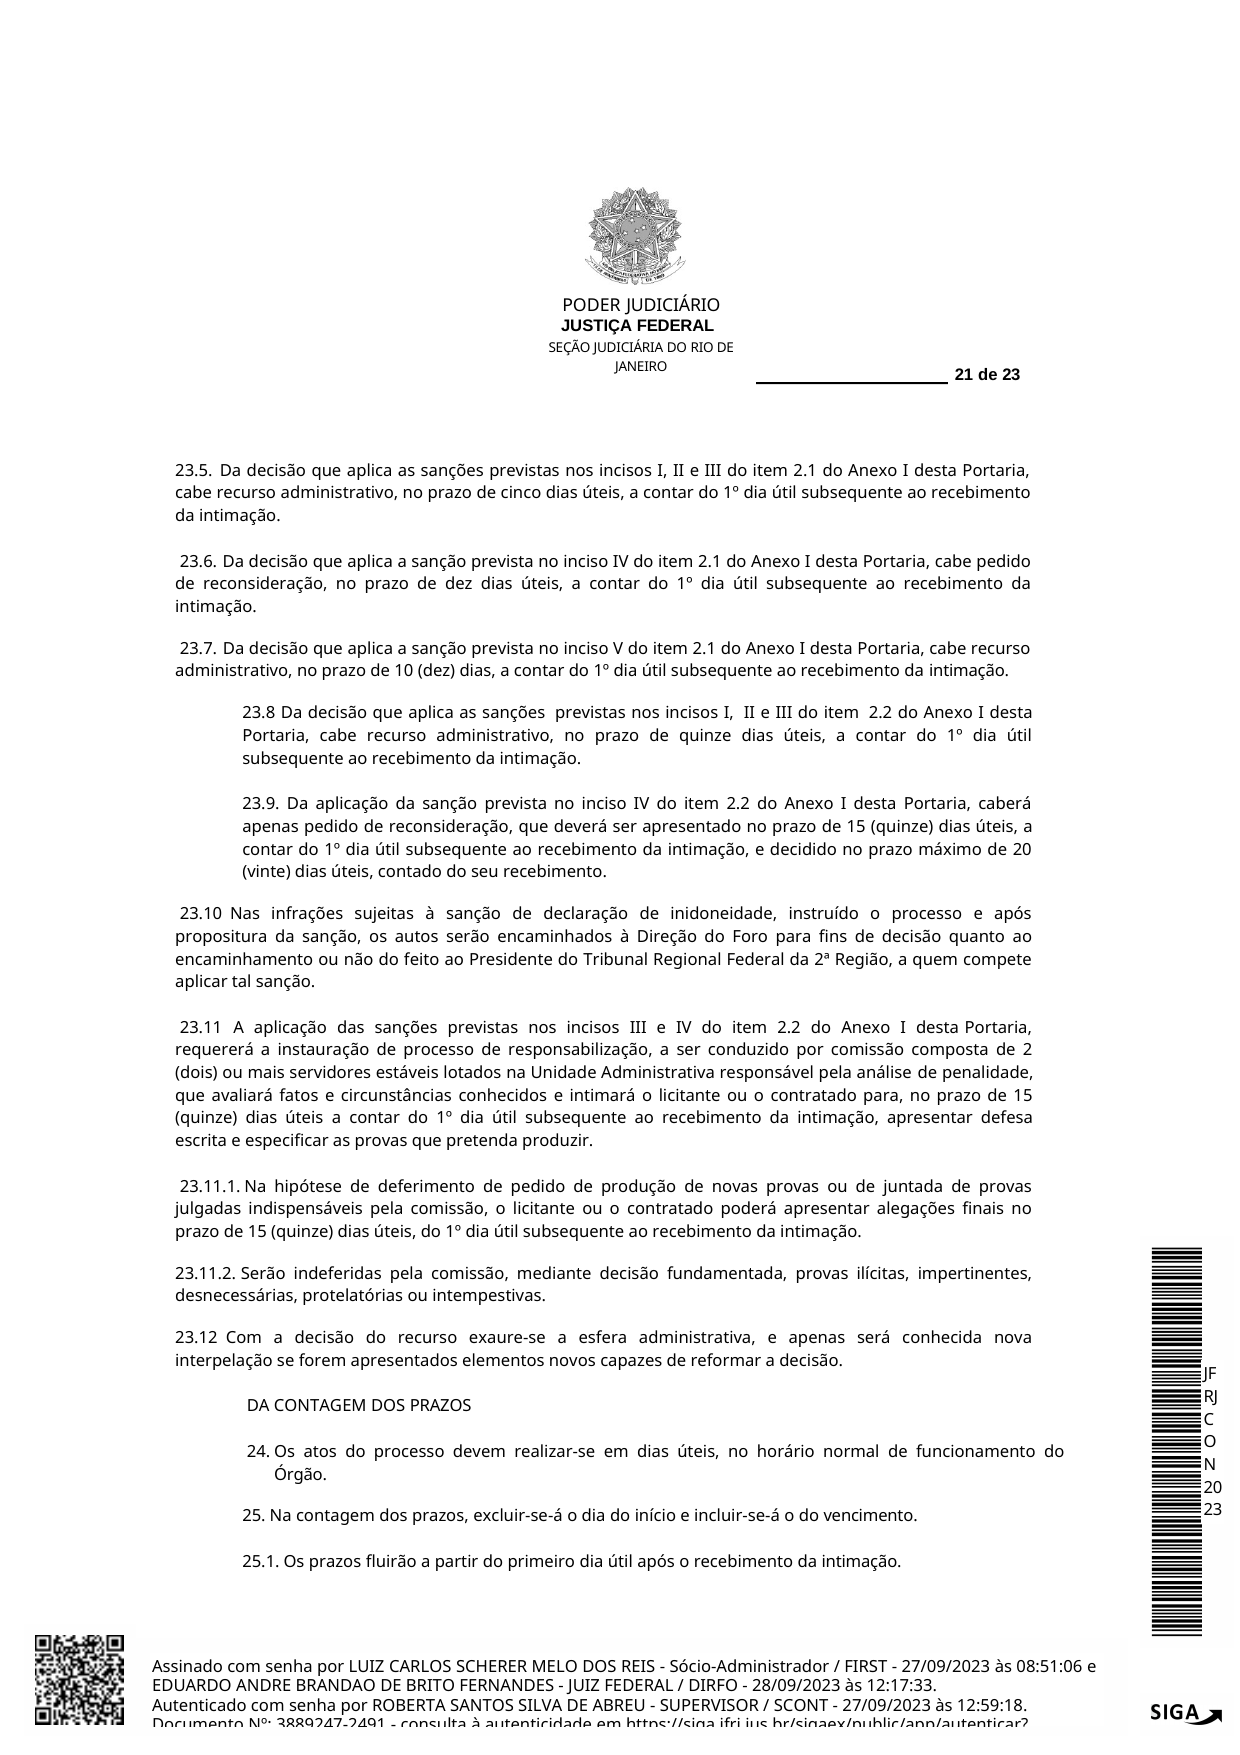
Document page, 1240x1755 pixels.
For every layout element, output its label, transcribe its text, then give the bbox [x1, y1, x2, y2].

subtitle DA CONTAGEM DOS PRAZOS [247, 1394, 1064, 1417]
text JFRJCON202300036 [1203, 1362, 1224, 1524]
list Na contagem dos prazos, excluir-se-á o dia do início e incluir-se-á o do vencimento. [242, 1504, 1064, 1527]
list Serão indeferidas pela comissão, mediante decisão fundamentada, provas ilícitas, impertinentes, desnecessárias, protelatórias ou intempestivas. [175, 1261, 1033, 1307]
list A aplicação das sanções previstas nos incisos III e IV do item 2.2 do Anexo I desta Portaria, requererá a instauração de processo de responsabilização, a ser conduzido por comissão composta de 2 (dois) ou mais servidores estáveis lotados na Unidade Administrativa responsável pela análise de penalidade, que avaliará fatos e circunstâncias conhecidos e intimará o licitante ou o contratado para, no prazo de 15 (quinze) dias úteis a contar do 1º dia útil subsequente ao recebimento da intimação, apresentar defesa escrita e especificar as provas que pretenda produzir. [175, 1015, 1033, 1151]
list Os atos do processo devem realizar-se em dias úteis, no horário normal de funcionamento do Órgão. [247, 1439, 1064, 1485]
text 23.8 Da decisão que aplica as sanções previstas nos incisos I, II e III do item 2.2 do Anexo I desta Portaria, cabe recurso administrativo, no prazo de quinze dias úteis, a contar do 1º dia útil subsequente ao recebimento da intimação. [242, 701, 1033, 769]
list Nas infrações sujeitas à sanção de declaração de inidoneidade, instruído o processo e após propositura da sanção, os autos serão encaminhados à Direção do Foro para fins de decisão quanto ao encaminhamento ou não do feito ao Presidente do Tribunal Regional Federal da 2ª Região, a quem compete aplicar tal sanção. [175, 902, 1033, 992]
list Da decisão que aplica as sanções previstas nos incisos I, II e III do item 2.1 do Anexo I desta Portaria, cabe recurso administrativo, no prazo de cinco dias úteis, a contar do 1º dia útil subsequente ao recebimento da intimação. [175, 458, 1032, 526]
text 23.9. Da aplicação da sanção prevista no inciso IV do item 2.2 do Anexo I desta Portaria, caberá apenas pedido de reconsideração, que deverá ser apresentado no prazo de 15 (quinze) dias úteis, a contar do 1º dia útil subsequente ao recebimento da intimação, e decidido no prazo máximo de 20 (vinte) dias úteis, contado do seu recebimento. [242, 792, 1033, 883]
list Na hipótese de deferimento de pedido de produção de novas provas ou de juntada de provas julgadas indispensáveis pela comissão, o licitante ou o contratado poderá apresentar alegações finais no prazo de 15 (quinze) dias úteis, do 1º dia útil subsequente ao recebimento da intimação. [175, 1174, 1033, 1242]
list Os prazos fluirão a partir do primeiro dia útil após o recebimento da intimação. [242, 1549, 1064, 1572]
list Da decisão que aplica a sanção prevista no inciso IV do item 2.1 do Anexo I desta Portaria, cabe pedido de reconsideração, no prazo de dez dias úteis, a contar do 1º dia útil subsequente ao recebimento da intimação. [175, 549, 1032, 617]
list Da decisão que aplica a sanção prevista no inciso V do item 2.1 do Anexo I desta Portaria, cabe recurso administrativo, no prazo de 10 (dez) dias, a contar do 1º dia útil subsequente ao recebimento da intimação. [175, 636, 1033, 682]
list Com a decisão do recurso exaure-se a esfera administrativa, e apenas será conhecida nova interpelação se forem apresentados elementos novos capazes de reformar a decisão. [175, 1326, 1033, 1371]
